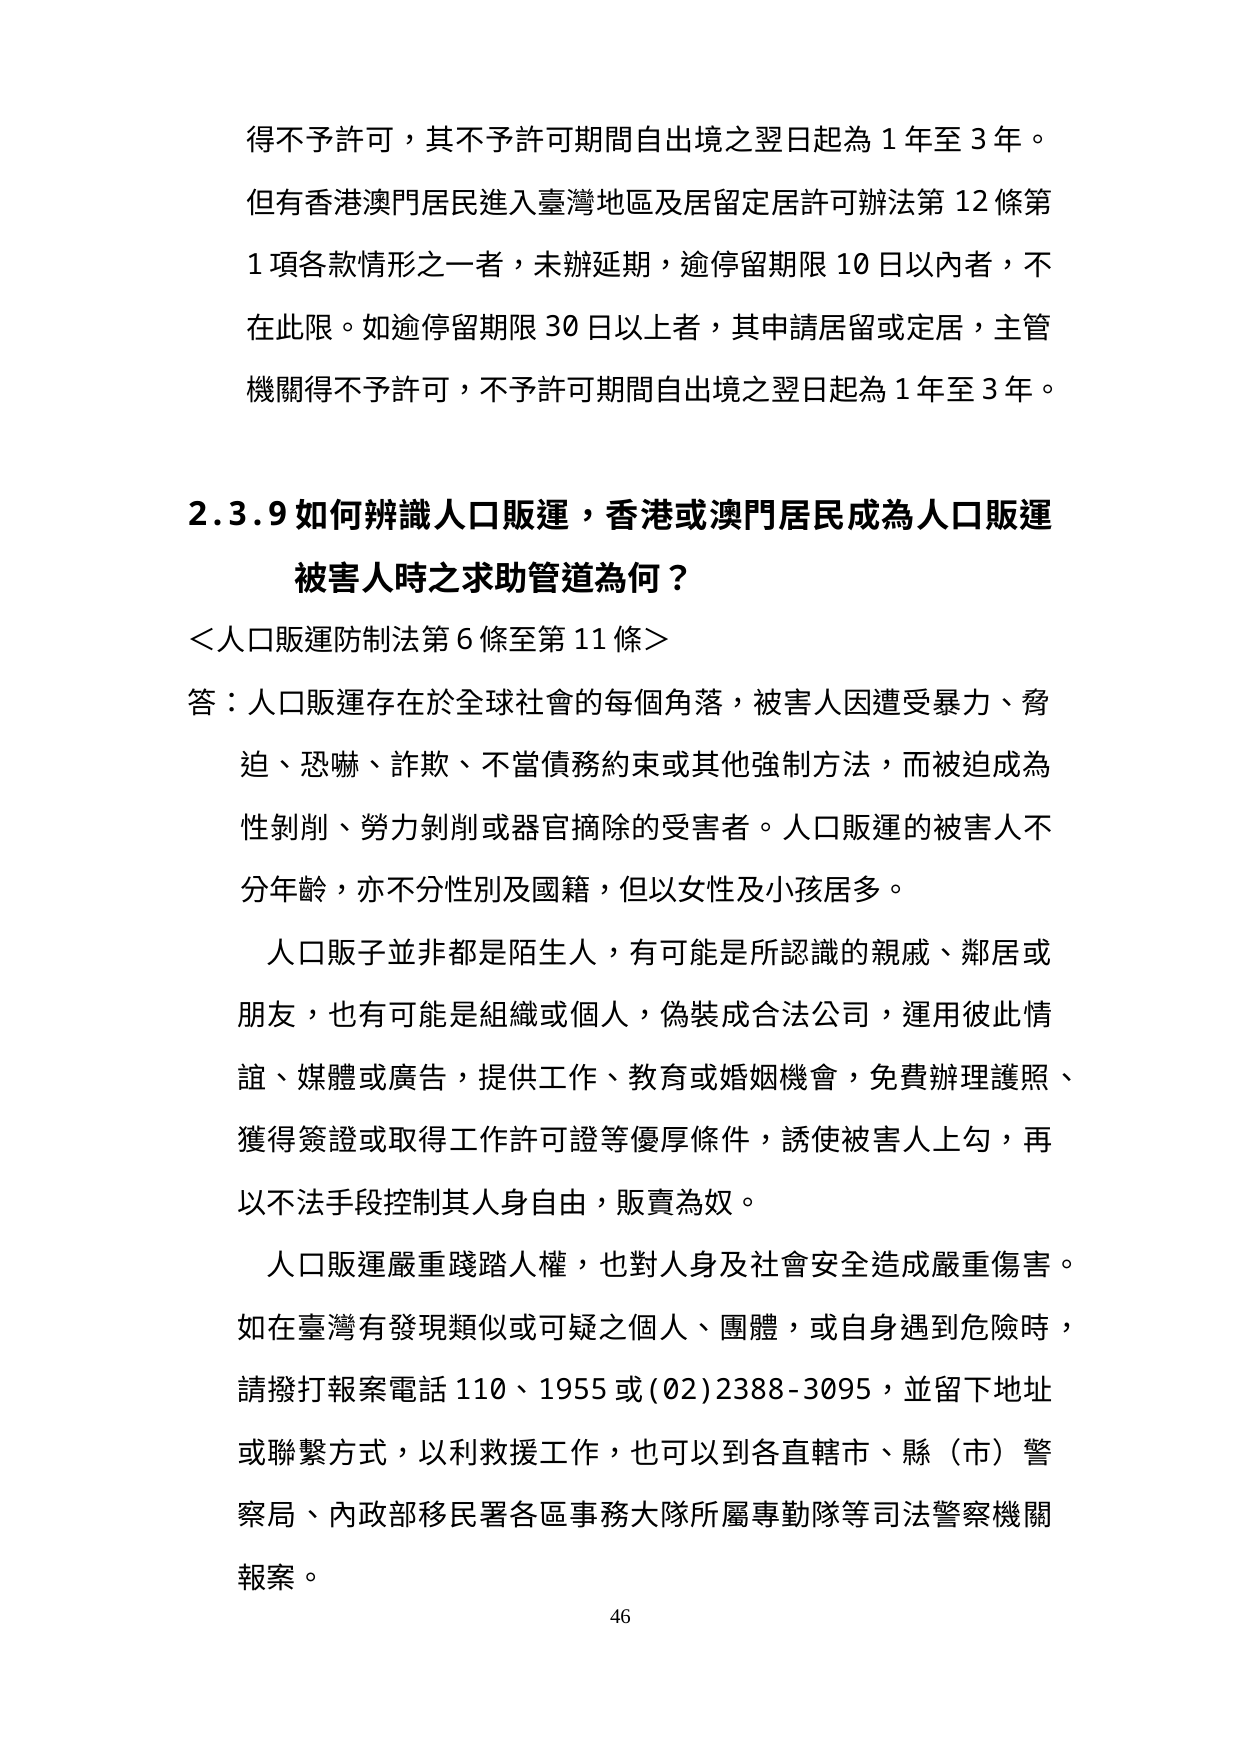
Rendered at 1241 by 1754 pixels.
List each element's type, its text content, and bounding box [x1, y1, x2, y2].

text ＜人口販運防制法第6條至第11條＞ [187, 596, 1053, 659]
text 人口販子並非都是陌生人，有可能是所認識的親戚、鄰居或朋友，也有可能是組織或個人，偽裝成合法公司，運用彼此情誼、媒體或廣告，提供工作、教育或婚姻機會，免費辦理護照、獲得簽證或取得工作許可證等優厚條件，誘使被害人上勾，再以不法手段控制其人身自由，販賣為奴。 [237, 909, 1053, 1221]
text 2.3.9如何辨識人口販運，香港或澳門居民成為人口販運被害人時之求助管道為何？ [187, 471, 1053, 596]
text 答：人口販運存在於全球社會的每個角落，被害人因遭受暴力、脅迫、恐嚇、詐欺、不當債務約束或其他強制方法，而被迫成為性剝削、勞力剝削或器官摘除的受害者。人口販運的被害人不分年齡，亦不分性別及國籍，但以女性及小孩居多。 [187, 659, 1053, 909]
text 答：香港或澳門居民在臺如逾期停留，內政部移民署將予以強制出境。強制出境前，得暫予收容。其下次申請入出境，主管機關得不予許可，其不予許可期間自出境之翌日起為1年至3年。但有香港澳門居民進入臺灣地區及居留定居許可辦法第12條第1項各款情形之一者，未辦延期，逾停留期限10日以內者，不在此限。如逾停留期限30日以上者，其申請居留或定居，主管機關得不予許可，不予許可期間自出境之翌日起為1年至3年。 [187, 96, 1053, 409]
text 人口販運嚴重踐踏人權，也對人身及社會安全造成嚴重傷害。如在臺灣有發現類似或可疑之個人、團體，或自身遇到危險時，請撥打報案電話110、1955或(02)2388-3095，並留下地址或聯繫方式，以利救援工作，也可以到各直轄市、縣（市）警察局、內政部移民署各區事務大隊所屬專勤隊等司法警察機關報案。 [237, 1221, 1053, 1596]
